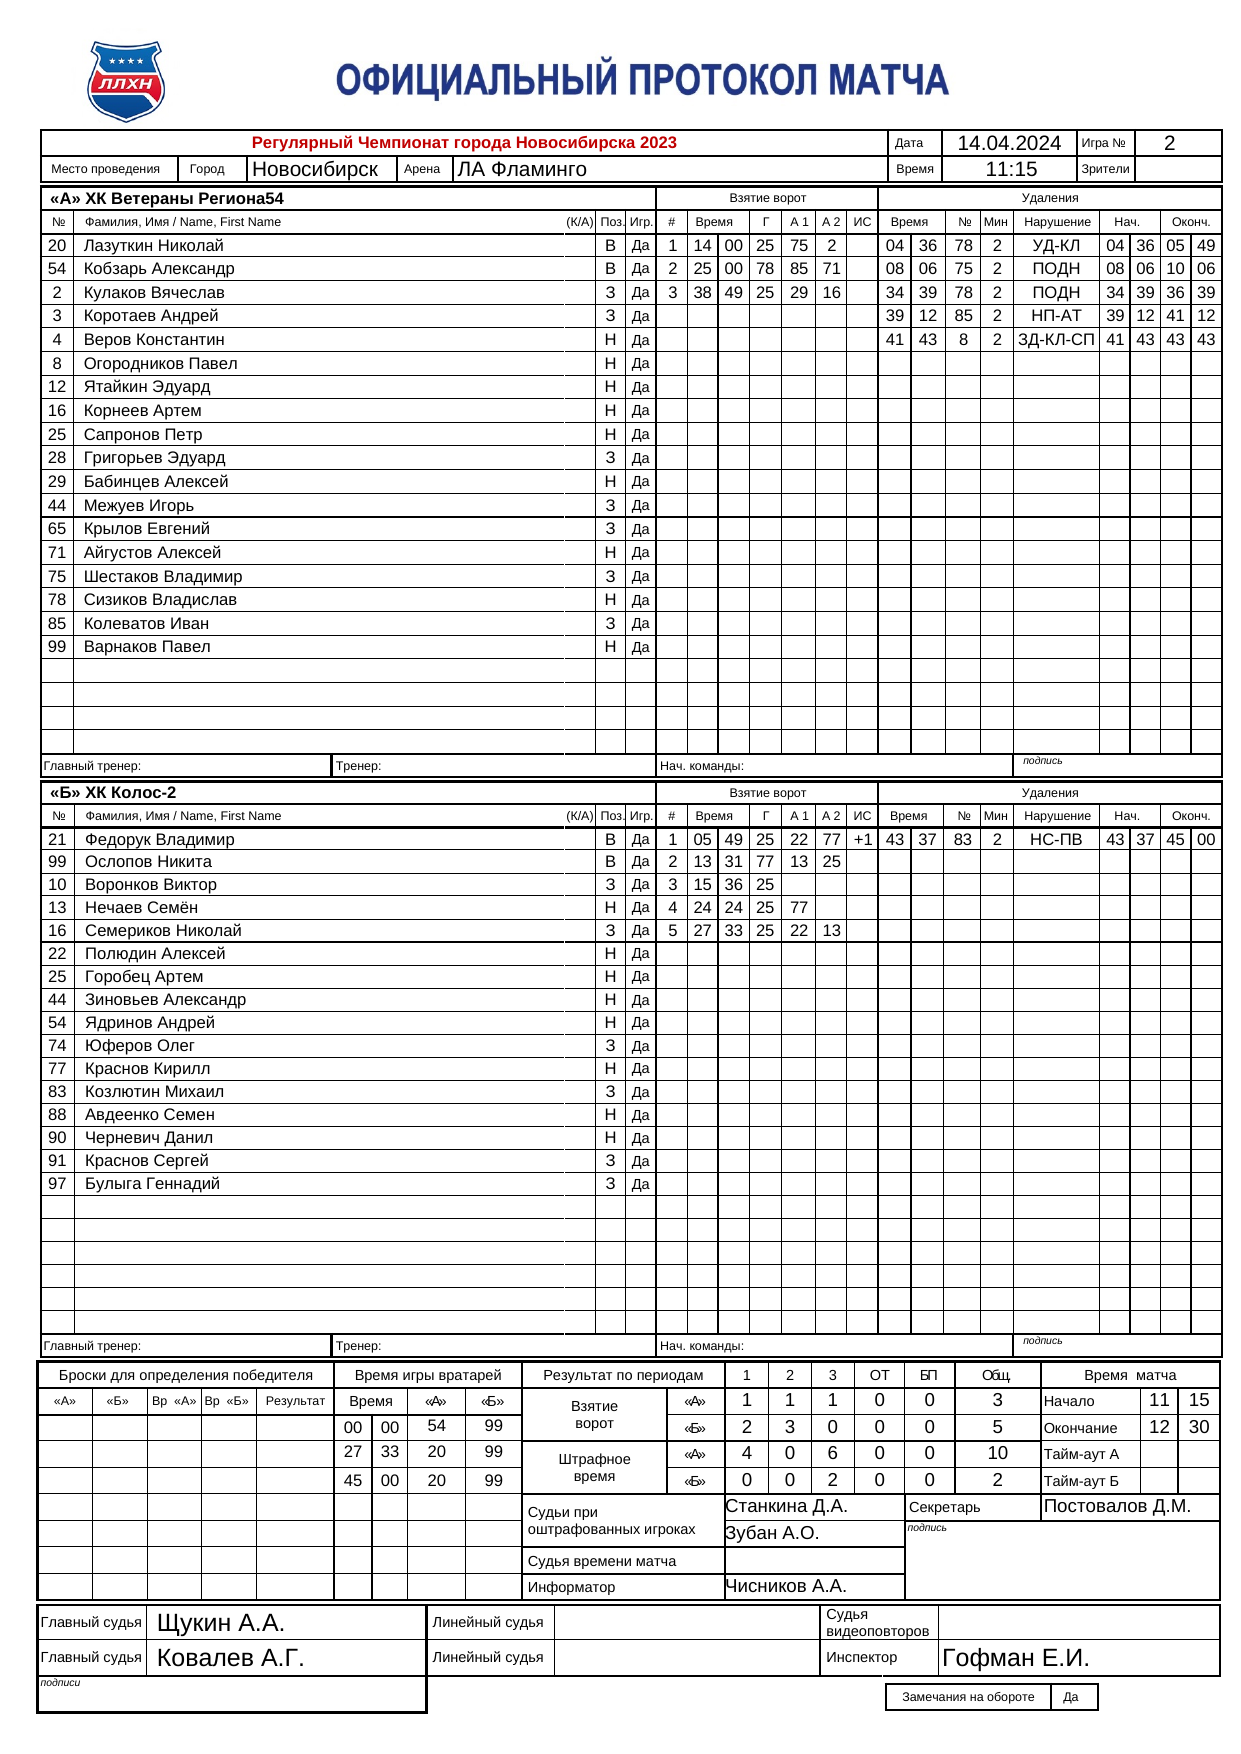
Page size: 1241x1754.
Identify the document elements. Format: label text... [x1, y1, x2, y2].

table_cell [719, 1012, 749, 1033]
table_cell [596, 1219, 625, 1241]
table_cell [1100, 707, 1129, 729]
table_cell [1100, 896, 1129, 918]
table_cell [879, 850, 910, 872]
table_cell Н [596, 376, 625, 398]
table_header Время игры вратарей [335, 1363, 521, 1387]
table_cell [39, 1521, 92, 1546]
table_cell [1014, 1242, 1099, 1264]
table_cell [1161, 612, 1190, 634]
table_cell А 2 [816, 211, 846, 233]
table_cell Ковалев А.Г. [147, 1640, 425, 1675]
table_header Взятие ворот [657, 188, 877, 209]
table_cell 05 [1161, 235, 1190, 256]
table_cell Н [596, 966, 625, 987]
table_cell [1192, 659, 1221, 682]
table_cell [626, 730, 655, 753]
table_cell [1014, 636, 1099, 658]
table_cell [428, 1677, 882, 1711]
table_cell ЗД-КЛ-СП [1014, 328, 1099, 351]
table_cell [719, 328, 749, 351]
table_cell [466, 1521, 521, 1546]
table_cell [42, 730, 73, 753]
table_cell 2 [816, 235, 846, 256]
table_cell [782, 1012, 815, 1033]
table_cell [847, 1288, 877, 1310]
table_cell [565, 850, 595, 872]
table_cell [688, 1219, 717, 1241]
table_cell [1161, 989, 1190, 1011]
table_cell [148, 1416, 201, 1440]
table_cell Да [626, 399, 655, 422]
table_cell [257, 1574, 333, 1599]
table_cell [565, 494, 595, 516]
table_cell 2 [812, 1468, 854, 1493]
table_cell [782, 399, 815, 422]
table_cell «А» [408, 1389, 465, 1413]
table_cell [596, 1196, 625, 1218]
table_cell Юферов Олег [75, 1035, 564, 1057]
table_cell 4 [657, 896, 687, 918]
table_cell [1161, 874, 1190, 895]
table_cell [816, 1173, 846, 1195]
table_cell Г [750, 805, 781, 826]
table_cell Станкина Д.А. [726, 1495, 904, 1520]
table_cell [75, 1219, 564, 1241]
table_cell 49 [1192, 235, 1221, 256]
table_cell Н [596, 896, 625, 918]
table_cell Н [596, 423, 625, 445]
table_cell [883, 1677, 1220, 1681]
table_cell [1100, 989, 1129, 1011]
table_cell 14 [688, 235, 717, 256]
table_cell [1192, 1035, 1221, 1057]
table_cell [626, 1288, 655, 1310]
table_cell [946, 683, 980, 706]
table_cell [596, 1288, 625, 1310]
table_cell 38 [688, 281, 717, 303]
table_cell [847, 1265, 877, 1287]
table_cell [257, 1547, 333, 1573]
table_cell [981, 920, 1013, 941]
table_header 2 [1136, 131, 1221, 155]
table_cell [879, 920, 910, 941]
table_cell 0 [905, 1468, 954, 1493]
table_cell [408, 1574, 465, 1599]
table_cell Время [688, 805, 749, 826]
table_cell [1161, 659, 1190, 682]
table_cell Линейный судья [428, 1640, 554, 1675]
table_cell [42, 1219, 74, 1241]
table_cell [847, 257, 877, 280]
table_cell [816, 399, 846, 422]
table_cell [750, 636, 781, 658]
table_cell 97 [42, 1173, 74, 1195]
table_cell [657, 1265, 687, 1287]
table_cell В [596, 235, 625, 256]
table_cell [257, 1416, 333, 1440]
table_cell [1161, 1035, 1190, 1057]
table_cell [912, 943, 943, 964]
table_cell [1131, 659, 1160, 682]
table_cell [688, 1127, 717, 1149]
table_cell Да [626, 281, 655, 303]
table_cell [1100, 1265, 1129, 1287]
table_cell [719, 1288, 749, 1310]
table_cell [750, 494, 781, 516]
table_cell Лазуткин Николай [74, 235, 564, 256]
table_cell [879, 943, 910, 964]
table_cell [1192, 1242, 1221, 1264]
table_cell 0 [726, 1468, 768, 1493]
table_cell Да [626, 1035, 655, 1057]
table_cell Поз. [596, 211, 625, 233]
table_cell [39, 1494, 92, 1520]
table_cell Вр «Б» [202, 1389, 256, 1413]
table_cell [847, 1219, 877, 1241]
table_cell [782, 1242, 815, 1264]
table_cell Да [626, 850, 655, 872]
table_cell [1161, 1058, 1190, 1079]
table_cell [782, 470, 815, 493]
table_cell [847, 1196, 877, 1218]
table_cell [148, 1574, 201, 1599]
table_cell [657, 636, 687, 658]
table_cell [1192, 1265, 1221, 1287]
table_cell [1161, 1150, 1190, 1172]
table_cell 6 [812, 1442, 854, 1467]
table_cell [912, 636, 945, 658]
table_cell [912, 1219, 943, 1241]
table_cell Шестаков Владимир [74, 565, 564, 587]
table_cell [944, 1173, 980, 1195]
table_cell [1014, 874, 1099, 895]
table_cell [719, 588, 749, 611]
table_cell [912, 707, 945, 729]
table_cell [981, 874, 1013, 895]
table_cell [981, 446, 1013, 469]
table_cell Да [626, 305, 655, 327]
table_header Время матча [1042, 1363, 1219, 1387]
table_cell [1131, 730, 1160, 753]
table_cell [1161, 730, 1190, 753]
table_cell Место проведения [42, 157, 177, 181]
table_cell [657, 1242, 687, 1264]
table_cell [981, 896, 1013, 918]
table_cell [847, 1104, 877, 1126]
table_cell [847, 1127, 877, 1149]
table_cell 28 [42, 446, 73, 469]
table_cell [719, 399, 749, 422]
table_cell Да [626, 257, 655, 280]
table_cell [879, 730, 910, 753]
table_cell [946, 612, 980, 634]
table_cell Начало [1042, 1389, 1140, 1413]
table_cell [816, 470, 846, 493]
table_cell Корнеев Артем [74, 399, 564, 422]
table_cell [688, 612, 717, 634]
table_cell [782, 352, 815, 374]
table_cell [1161, 423, 1190, 445]
table_cell [565, 829, 595, 849]
table_cell Главный судья [39, 1640, 146, 1675]
table_cell [1192, 1219, 1221, 1241]
table_cell [1161, 920, 1190, 941]
table_cell [719, 1311, 749, 1333]
table_cell [879, 1150, 910, 1172]
table_cell 65 [42, 518, 73, 540]
table_cell [1161, 399, 1190, 422]
table_cell [750, 1288, 781, 1310]
table_cell [1192, 352, 1221, 374]
table_cell [688, 966, 717, 987]
table_cell [879, 446, 910, 469]
table_cell [565, 1081, 595, 1103]
table_cell [657, 446, 687, 469]
table_cell [782, 1081, 815, 1103]
table_cell 0 [905, 1415, 954, 1440]
table_cell 13 [782, 850, 815, 872]
table_cell [816, 1288, 846, 1310]
table_cell [1131, 1219, 1160, 1241]
table_cell [1100, 920, 1129, 941]
table_cell [912, 730, 945, 753]
table_cell 2 [981, 305, 1013, 327]
table_cell [657, 470, 687, 493]
table_cell Краснов Сергей [75, 1150, 564, 1172]
table_cell [879, 707, 910, 729]
table_cell [719, 1173, 749, 1195]
table_cell 34 [879, 281, 910, 303]
table_cell [202, 1494, 256, 1520]
table_cell [1161, 896, 1190, 918]
table_cell [1161, 565, 1190, 587]
table_cell [912, 683, 945, 706]
table_cell [946, 352, 980, 374]
table_cell [1131, 1127, 1160, 1149]
table_cell [981, 1127, 1013, 1149]
table_cell 08 [879, 257, 910, 280]
table_cell «Б» [93, 1389, 147, 1413]
table_cell 25 [688, 257, 717, 280]
table_cell Город [179, 157, 246, 181]
table_cell [912, 1081, 943, 1103]
table_cell 25 [750, 920, 781, 941]
table_cell 0 [905, 1442, 954, 1467]
table_cell [1131, 1150, 1160, 1172]
table_cell [847, 541, 877, 564]
table_cell [847, 470, 877, 493]
table_cell [565, 659, 595, 682]
table_cell [596, 683, 625, 706]
table_cell [1192, 920, 1221, 941]
table_cell Да [626, 1173, 655, 1195]
table_cell [944, 1035, 980, 1057]
table_cell [565, 683, 595, 706]
table_cell [847, 1081, 877, 1103]
table_cell Да [626, 1058, 655, 1079]
table_cell 27 [335, 1441, 371, 1467]
table_cell 11:15 [943, 157, 1076, 181]
table_cell [1161, 541, 1190, 564]
table_cell [565, 707, 595, 729]
table_cell [1192, 1081, 1221, 1103]
table_cell 25 [750, 235, 781, 256]
table_cell [93, 1468, 147, 1493]
table_cell [202, 1574, 256, 1599]
table_cell Тайм-аут Б [1042, 1468, 1140, 1493]
table_cell [93, 1441, 147, 1467]
table_cell [847, 1035, 877, 1057]
table_cell 8 [42, 352, 73, 374]
table_cell [626, 1219, 655, 1241]
table_cell Кобзарь Александр [74, 257, 564, 280]
table_cell [981, 1150, 1013, 1172]
table_cell [257, 1441, 333, 1467]
table_cell [1100, 1150, 1129, 1172]
table_cell [565, 1012, 595, 1033]
table_cell [750, 1081, 781, 1103]
table_cell Информатор [523, 1575, 724, 1599]
table_cell [750, 1219, 781, 1241]
table_cell [657, 730, 687, 753]
table_cell [879, 1173, 910, 1195]
table_cell [565, 1242, 595, 1264]
table_cell [879, 518, 910, 540]
table_cell 2 [726, 1415, 768, 1440]
table_cell 05 [688, 829, 717, 849]
table_cell [657, 1311, 687, 1333]
table_cell [1014, 1012, 1099, 1033]
table_cell З [596, 920, 625, 941]
table_cell [1192, 541, 1221, 564]
table_cell [688, 1104, 717, 1126]
table_cell Да [626, 565, 655, 587]
table_cell [565, 399, 595, 422]
table_cell Н [596, 1012, 625, 1033]
table_cell [1161, 1081, 1190, 1103]
table_cell [750, 659, 781, 682]
table_cell [373, 1494, 407, 1520]
table_cell [565, 352, 595, 374]
table_cell 13 [42, 896, 74, 918]
table_cell [816, 1104, 846, 1126]
table_cell Да [626, 494, 655, 516]
table_cell Да [626, 328, 655, 351]
table_cell Да [626, 518, 655, 540]
table_cell [879, 636, 910, 658]
table_cell [981, 850, 1013, 872]
table_cell [1161, 636, 1190, 658]
table_cell 5 [956, 1415, 1040, 1440]
table_cell [1192, 1173, 1221, 1195]
table_cell [944, 1242, 980, 1264]
table_cell [719, 943, 749, 964]
table_cell [750, 1196, 781, 1218]
table_cell [408, 1521, 465, 1546]
table_cell [719, 989, 749, 1011]
table_cell [75, 1288, 564, 1310]
table_cell [466, 1494, 521, 1520]
table_cell [373, 1547, 407, 1573]
table_cell 33 [373, 1441, 407, 1467]
table_cell [981, 707, 1013, 729]
table_cell [719, 1058, 749, 1079]
table_cell [688, 989, 717, 1011]
table_cell [565, 1311, 595, 1333]
table_cell 77 [750, 850, 781, 872]
table_cell [1192, 1311, 1221, 1333]
table_cell [816, 966, 846, 987]
table_cell [782, 874, 815, 895]
table_cell [657, 612, 687, 634]
table_cell [879, 541, 910, 564]
table_cell Козлютин Михаил [75, 1081, 564, 1103]
table_cell [1192, 470, 1221, 493]
table_cell Судья времени матча [523, 1548, 724, 1573]
table_cell Линейный судья [428, 1606, 554, 1639]
table_cell [1100, 1173, 1129, 1195]
table_cell 44 [42, 494, 73, 516]
table_cell [816, 1058, 846, 1079]
table_cell [879, 1035, 910, 1057]
table_cell [750, 565, 781, 587]
table_cell [1192, 707, 1221, 729]
table_cell Да [626, 636, 655, 658]
table_cell [626, 1265, 655, 1287]
table_cell Время [879, 805, 943, 826]
table_cell [782, 659, 815, 682]
table_cell Бабинцев Алексей [74, 470, 564, 493]
table_cell Айгустов Алексей [74, 541, 564, 564]
table_cell [202, 1521, 256, 1546]
table_cell [816, 612, 846, 634]
table_cell Нач. команды: [657, 1335, 1012, 1356]
table_cell 06 [912, 257, 945, 280]
table_cell [782, 541, 815, 564]
table_cell [1192, 565, 1221, 587]
table_cell А 1 [782, 805, 815, 826]
table_cell 3 [956, 1389, 1040, 1413]
table_cell Н [596, 541, 625, 564]
table_cell Постовалов Д.М. [1042, 1495, 1219, 1520]
table_cell [1014, 1196, 1099, 1218]
table_cell [912, 1173, 943, 1195]
table_cell [879, 1265, 910, 1287]
table_cell 49 [719, 829, 749, 849]
table_cell [750, 989, 781, 1011]
table_cell Да [626, 874, 655, 895]
table_cell [782, 1196, 815, 1218]
table_cell [1100, 399, 1129, 422]
table_cell [816, 1012, 846, 1033]
table_cell 31 [719, 850, 749, 872]
table_cell [42, 707, 73, 729]
table_cell [1161, 376, 1190, 398]
table_cell [750, 1265, 781, 1287]
table_cell [879, 1081, 910, 1103]
table_header Да [1052, 1685, 1097, 1709]
table_cell [1100, 730, 1129, 753]
table_cell [565, 730, 595, 753]
table_cell [946, 636, 980, 658]
table_cell Главный тренер: [42, 1335, 330, 1356]
table_cell 33 [719, 920, 749, 941]
table_cell Огородников Павел [74, 352, 564, 374]
table_cell [879, 659, 910, 682]
table_cell Нач. команды: [657, 755, 1012, 776]
table_cell [719, 966, 749, 987]
table_cell [148, 1441, 201, 1467]
table_cell [782, 1265, 815, 1287]
table_cell [688, 328, 717, 351]
table_cell Н [596, 989, 625, 1011]
table_cell [657, 943, 687, 964]
table_cell Да [626, 1127, 655, 1149]
table_cell # [657, 211, 687, 233]
table_cell [596, 1311, 625, 1333]
table_cell [912, 1311, 943, 1333]
table_cell [1100, 1035, 1129, 1057]
table_cell Горобец Артем [75, 966, 564, 987]
table_cell [981, 966, 1013, 987]
table_cell [565, 257, 595, 280]
table_cell [946, 541, 980, 564]
table_cell 00 [373, 1468, 407, 1493]
table_cell [688, 1265, 717, 1287]
table_cell [657, 1288, 687, 1310]
table_cell [782, 423, 815, 445]
table_cell Да [626, 235, 655, 256]
table_cell [847, 730, 877, 753]
table_cell 43 [1192, 328, 1221, 351]
table_cell [1131, 1288, 1160, 1310]
table_cell [257, 1521, 333, 1546]
table_cell 34 [1100, 281, 1129, 303]
table_cell [1192, 989, 1221, 1011]
table_cell 3 [657, 281, 687, 303]
table_cell 2 [981, 235, 1013, 256]
table_header «Б» ХК Колос-2 [42, 783, 655, 803]
table_cell [944, 920, 980, 941]
table_cell [1014, 541, 1099, 564]
table_cell 15 [1179, 1389, 1219, 1413]
table_cell [688, 352, 717, 374]
table_cell [626, 683, 655, 706]
table_cell 77 [782, 896, 815, 918]
table_cell [42, 1288, 74, 1310]
table_cell [1100, 494, 1129, 516]
table_cell [782, 943, 815, 964]
table_cell [847, 1012, 877, 1033]
table_cell [42, 659, 73, 682]
table_cell [688, 1035, 717, 1057]
table_cell [626, 1311, 655, 1333]
table_cell [847, 352, 877, 374]
table_cell [335, 1494, 371, 1520]
table_cell [719, 1265, 749, 1287]
table_cell [750, 518, 781, 540]
table_cell [782, 376, 815, 398]
table_cell [1192, 683, 1221, 706]
table_cell [1014, 1219, 1099, 1241]
table_cell подпись [1014, 1335, 1221, 1356]
table_cell НС-ПВ [1014, 829, 1099, 849]
table_cell [847, 305, 877, 327]
table_cell [596, 730, 625, 753]
table_cell [74, 730, 564, 753]
table_cell [879, 683, 910, 706]
table_cell [1131, 352, 1160, 374]
table_cell [847, 1150, 877, 1172]
table_cell 10 [1161, 257, 1190, 280]
table_cell Григорьев Эдуард [74, 446, 564, 469]
table_cell [719, 1242, 749, 1264]
table_cell [782, 1058, 815, 1079]
table_cell 29 [782, 281, 815, 303]
table_cell [1014, 707, 1099, 729]
table_cell 54 [42, 1012, 74, 1033]
table_cell 08 [1100, 257, 1129, 280]
table_cell [719, 612, 749, 634]
table_cell [657, 565, 687, 587]
table_cell Да [626, 612, 655, 634]
table_cell Время [879, 211, 945, 233]
table_cell [816, 1150, 846, 1172]
table_cell [816, 352, 846, 374]
table_cell [750, 541, 781, 564]
table_cell Да [626, 470, 655, 493]
table_cell 10 [42, 874, 74, 895]
table_cell [750, 352, 781, 374]
table_cell [750, 423, 781, 445]
table_cell [1100, 874, 1129, 895]
table_cell Гофман Е.И. [939, 1640, 1219, 1675]
table_cell А 2 [816, 805, 846, 826]
table_header Броски для определения победителя [39, 1363, 333, 1387]
table_cell ИС [847, 211, 877, 233]
table_cell З [596, 281, 625, 303]
table_cell 0 [812, 1415, 854, 1440]
table_cell [944, 989, 980, 1011]
table_cell Время [335, 1389, 407, 1413]
table_cell [626, 1242, 655, 1264]
table_cell подпись [906, 1522, 1219, 1599]
table_cell 04 [1100, 235, 1129, 256]
table_cell 2 [42, 281, 73, 303]
table_header ОТ [855, 1363, 904, 1387]
table_cell [1161, 588, 1190, 611]
table_cell [816, 683, 846, 706]
table_cell [75, 1242, 564, 1264]
table_cell [946, 494, 980, 516]
table_cell [565, 989, 595, 1011]
table_cell [719, 1127, 749, 1149]
table_cell [257, 1494, 333, 1520]
table_cell [981, 588, 1013, 611]
table_cell [1014, 352, 1099, 374]
table_cell [981, 659, 1013, 682]
table_cell [657, 305, 687, 327]
table_cell [657, 518, 687, 540]
table_cell Нач. [1100, 805, 1160, 826]
table_cell [981, 1104, 1013, 1126]
table_cell [1014, 1104, 1099, 1126]
table_cell [750, 305, 781, 327]
table_cell 2 [657, 850, 687, 872]
table_cell 2 [981, 328, 1013, 351]
table_cell [719, 305, 749, 327]
table_cell [1179, 1468, 1219, 1493]
table_cell 15 [688, 874, 717, 895]
table_cell [1099, 1682, 1220, 1711]
table_cell [1161, 1219, 1190, 1241]
table_cell [1192, 1127, 1221, 1149]
table_cell 41 [1100, 328, 1129, 351]
table_cell [1131, 1173, 1160, 1195]
table_cell [719, 376, 749, 398]
table_cell [148, 1547, 201, 1573]
table_cell [981, 943, 1013, 964]
table_cell Зиновьев Александр [75, 989, 564, 1011]
table_cell [657, 1035, 687, 1057]
table_cell [750, 707, 781, 729]
table_cell [1131, 541, 1160, 564]
table_cell [912, 352, 945, 374]
table_cell [750, 612, 781, 634]
table_cell [657, 966, 687, 987]
table_cell [1100, 966, 1129, 987]
table_header Результат по периодам [523, 1363, 724, 1387]
table_cell № [42, 805, 74, 826]
table_cell 00 [719, 257, 749, 280]
table_cell [912, 989, 943, 1011]
table_cell [657, 541, 687, 564]
table_cell [912, 1127, 943, 1149]
table_cell [688, 565, 717, 587]
table_cell [981, 1242, 1013, 1264]
table_cell 54 [42, 257, 73, 280]
picture [5, 28, 1179, 129]
table_cell [816, 943, 846, 964]
table_cell [565, 446, 595, 469]
table_cell Да [626, 989, 655, 1011]
table_cell [657, 376, 687, 398]
table_cell [1131, 588, 1160, 611]
table_cell Судьи при оштрафованных игроках [523, 1495, 724, 1546]
table_cell [879, 352, 910, 374]
table_cell [1161, 1104, 1190, 1126]
table_cell Ослопов Никита [75, 850, 564, 872]
table_cell [1100, 1311, 1129, 1333]
table_cell 3 [657, 874, 687, 895]
table_cell [816, 636, 846, 658]
table_cell [408, 1547, 465, 1573]
table_cell [565, 588, 595, 611]
table_cell [1100, 1196, 1129, 1218]
table_cell ПОДН [1014, 281, 1099, 303]
table_cell [981, 565, 1013, 587]
table_cell 1 [657, 829, 687, 849]
table_cell 06 [1131, 257, 1160, 280]
table_cell [981, 612, 1013, 634]
table_cell [74, 659, 564, 682]
table_cell [565, 896, 595, 918]
table_cell 4 [42, 328, 73, 351]
table_cell [657, 1058, 687, 1079]
table_cell [1136, 157, 1221, 181]
table_cell Нарушение [1014, 211, 1099, 233]
table_cell [816, 896, 846, 918]
table_cell 2 [657, 257, 687, 280]
table_cell [1100, 683, 1129, 706]
table_cell [688, 541, 717, 564]
table_cell 22 [782, 920, 815, 941]
table_cell [981, 1219, 1013, 1241]
table_cell [912, 1104, 943, 1126]
table_cell [688, 423, 717, 445]
table_cell [981, 494, 1013, 516]
table_cell 39 [1100, 305, 1129, 327]
table_cell [1014, 470, 1099, 493]
table_cell 25 [42, 423, 73, 445]
table_cell [912, 612, 945, 634]
table_cell [879, 423, 910, 445]
table_cell 27 [688, 920, 717, 941]
table_cell [912, 1058, 943, 1079]
table_cell Нечаев Семён [75, 896, 564, 918]
table_cell 13 [816, 920, 846, 941]
table_cell [626, 1196, 655, 1218]
table_cell 85 [782, 257, 815, 280]
table_cell 2 [981, 281, 1013, 303]
table_cell Н [596, 352, 625, 374]
table_cell [944, 1104, 980, 1126]
table_cell [750, 730, 781, 753]
table_cell [688, 1311, 717, 1333]
table_cell [981, 399, 1013, 422]
table_cell [879, 1104, 910, 1126]
table_cell 43 [1161, 328, 1190, 351]
table_cell 78 [42, 588, 73, 611]
table_cell [750, 1242, 781, 1264]
table_cell 24 [719, 896, 749, 918]
table_cell [719, 730, 749, 753]
table_cell [981, 423, 1013, 445]
table_cell [39, 1468, 92, 1493]
table_cell [782, 1219, 815, 1241]
table_cell Черневич Данил [75, 1127, 564, 1149]
table_cell [565, 920, 595, 941]
table_cell 36 [912, 235, 945, 256]
table_cell [1131, 1196, 1160, 1218]
table_cell подпись [1014, 755, 1221, 776]
table_cell [657, 494, 687, 516]
table_cell ИС [847, 805, 877, 826]
table_cell Крылов Евгений [74, 518, 564, 540]
table_cell [912, 966, 943, 987]
table_cell [1014, 943, 1099, 964]
table_cell [782, 1104, 815, 1126]
table_cell Булыга Геннадий [75, 1173, 564, 1195]
table_cell [1131, 850, 1160, 872]
table_cell [912, 470, 945, 493]
table_cell [657, 1196, 687, 1218]
table_cell [750, 683, 781, 706]
table_header Игра № [1078, 131, 1134, 155]
table_cell З [596, 1035, 625, 1057]
table_cell [719, 518, 749, 540]
table_cell [1100, 612, 1129, 634]
table_cell [148, 1468, 201, 1493]
table_cell Варнаков Павел [74, 636, 564, 658]
table_cell [719, 423, 749, 445]
table_cell [1014, 1058, 1099, 1079]
table_cell «Б» [668, 1468, 724, 1493]
table_cell [1014, 1173, 1099, 1195]
table_cell 25 [42, 966, 74, 987]
table_cell 3 [769, 1415, 811, 1440]
table_cell Главный судья [39, 1606, 146, 1639]
table_cell [1131, 565, 1160, 587]
table_cell [657, 352, 687, 374]
table_cell [946, 399, 980, 422]
table_cell Результат [257, 1389, 333, 1413]
table_cell [93, 1574, 147, 1599]
table_cell [1161, 1288, 1190, 1310]
table_cell [75, 1196, 564, 1218]
table_cell [39, 1416, 92, 1440]
table_cell [1100, 565, 1129, 587]
table_cell [847, 376, 877, 398]
table_cell [981, 730, 1013, 753]
table_cell Да [626, 588, 655, 611]
table_cell [879, 874, 910, 895]
table_cell [373, 1574, 407, 1599]
table_cell [816, 423, 846, 445]
table_cell Коротаев Андрей [74, 305, 564, 327]
table_cell [847, 1311, 877, 1333]
table_cell Да [626, 1012, 655, 1033]
table_cell (К/А) [565, 211, 595, 233]
table_cell 43 [1131, 328, 1160, 351]
table_cell [1161, 1196, 1190, 1218]
table_cell [944, 850, 980, 872]
table_cell [1192, 446, 1221, 469]
table_cell 1 [769, 1389, 811, 1413]
table_cell [688, 1150, 717, 1172]
table_cell [981, 1311, 1013, 1333]
table_cell [688, 707, 717, 729]
table_cell Да [626, 920, 655, 941]
table_cell [944, 1058, 980, 1079]
table_cell [1161, 1173, 1190, 1195]
table_cell [1100, 1058, 1129, 1079]
table_cell [981, 683, 1013, 706]
table_cell [847, 281, 877, 303]
table_cell З [596, 565, 625, 587]
table_cell [466, 1547, 521, 1573]
table_cell +1 [847, 829, 877, 849]
table_cell [565, 565, 595, 587]
table_cell [816, 989, 846, 1011]
table_cell Чисников А.А. [726, 1575, 904, 1599]
table_cell [1014, 659, 1099, 682]
table_cell [816, 1127, 846, 1149]
table_cell [782, 328, 815, 351]
table_cell [981, 1058, 1013, 1079]
table_cell 12 [912, 305, 945, 327]
table_header Регулярный Чемпионат города Новосибирска 2023 [42, 131, 887, 155]
table_cell [565, 281, 595, 303]
table_cell В [596, 257, 625, 280]
table_cell № [42, 211, 73, 233]
table_cell [565, 328, 595, 351]
table_cell [912, 1288, 943, 1310]
table_cell 20 [408, 1441, 465, 1467]
table_cell 0 [855, 1442, 904, 1467]
table_cell [879, 1288, 910, 1310]
table_cell [1161, 1127, 1190, 1149]
table_cell 00 [1192, 829, 1221, 849]
table_cell 22 [782, 829, 815, 849]
table_cell [816, 494, 846, 516]
table_cell [879, 399, 910, 422]
table_cell Нач. [1100, 211, 1160, 233]
table_cell В [596, 829, 625, 849]
table_cell [1131, 1265, 1160, 1287]
table_cell [750, 1127, 781, 1149]
table_cell [202, 1441, 256, 1467]
table_cell 90 [42, 1127, 74, 1149]
table_cell [74, 707, 564, 729]
table_cell [202, 1468, 256, 1493]
table_cell [688, 470, 717, 493]
table_cell [688, 399, 717, 422]
table_cell [657, 328, 687, 351]
table_cell [93, 1547, 147, 1573]
table_cell [1100, 1127, 1129, 1149]
table_cell [750, 1104, 781, 1126]
table_cell 16 [42, 920, 74, 941]
table_cell [879, 1012, 910, 1033]
table_cell [148, 1494, 201, 1520]
table_cell [1100, 943, 1129, 964]
table_cell [946, 376, 980, 398]
table_cell [944, 874, 980, 895]
table_cell [879, 470, 910, 493]
table_cell [565, 1219, 595, 1241]
table_cell [74, 683, 564, 706]
table_cell [1014, 1265, 1099, 1287]
table_cell 1 [812, 1389, 854, 1413]
table_cell 25 [750, 896, 781, 918]
table_cell Сапронов Петр [74, 423, 564, 445]
table_cell [1192, 1104, 1221, 1126]
table_cell Н [596, 328, 625, 351]
table_cell [946, 707, 980, 729]
table_cell [912, 659, 945, 682]
table_cell [1131, 446, 1160, 469]
table_cell [816, 305, 846, 327]
table_cell 78 [946, 235, 980, 256]
table_cell [816, 1081, 846, 1103]
table_cell «Б» [668, 1415, 724, 1440]
table_cell [1192, 1012, 1221, 1033]
table_cell [912, 446, 945, 469]
table_cell [657, 1012, 687, 1033]
table_cell 0 [855, 1389, 904, 1413]
table_cell Да [626, 1150, 655, 1172]
table_cell [847, 1173, 877, 1195]
table_cell Ядринов Андрей [75, 1012, 564, 1033]
table_cell 20 [408, 1468, 465, 1493]
table_cell [1100, 850, 1129, 872]
table_cell А 1 [782, 211, 815, 233]
table_cell 04 [879, 235, 910, 256]
table_cell [1192, 874, 1221, 895]
table_cell [816, 874, 846, 895]
table_cell [1161, 850, 1190, 872]
table_cell В [596, 850, 625, 872]
table_cell 54 [408, 1416, 465, 1440]
table_cell [1161, 518, 1190, 540]
table_cell 0 [855, 1415, 904, 1440]
table_cell [1100, 1288, 1129, 1310]
table_cell 10 [956, 1442, 1040, 1467]
table_cell 12 [1192, 305, 1221, 327]
table_cell [816, 518, 846, 540]
table_cell [847, 943, 877, 964]
table_cell [565, 541, 595, 564]
table_cell 43 [912, 328, 945, 351]
table_cell [688, 446, 717, 469]
table_cell 77 [42, 1058, 74, 1079]
table_cell [1014, 730, 1099, 753]
table_cell [1100, 1104, 1129, 1126]
table_cell [782, 612, 815, 634]
table_cell [1161, 494, 1190, 516]
table_cell [1192, 943, 1221, 964]
table_cell Воронков Виктор [75, 874, 564, 895]
table_cell [688, 683, 717, 706]
table_header «А» ХК Ветераны Региона54 [42, 188, 655, 209]
table_cell Н [596, 1058, 625, 1079]
table_cell [565, 1104, 595, 1126]
table_header 3 [812, 1363, 854, 1387]
table_cell [555, 1640, 819, 1675]
table_cell [75, 1311, 564, 1333]
table_cell [657, 1150, 687, 1172]
table_cell ЛА Фламинго [454, 157, 887, 181]
table_cell [1131, 1242, 1160, 1264]
table_cell [1161, 966, 1190, 987]
table_cell [750, 328, 781, 351]
table_cell [981, 376, 1013, 398]
table_cell 1 [726, 1389, 768, 1413]
table_header БП [905, 1363, 954, 1387]
table_cell [816, 730, 846, 753]
table_cell [335, 1547, 371, 1573]
table_cell [1131, 707, 1160, 729]
table_cell Н [596, 1104, 625, 1126]
table_cell [1131, 896, 1160, 918]
table_cell Тайм-аут А [1042, 1441, 1140, 1467]
table_cell Межуев Игорь [74, 494, 564, 516]
table_cell [657, 1127, 687, 1149]
table_cell [719, 565, 749, 587]
table_cell [912, 1150, 943, 1172]
table_cell 71 [42, 541, 73, 564]
table_cell [816, 1196, 846, 1218]
table_cell [657, 659, 687, 682]
table_cell [202, 1547, 256, 1573]
table_cell [657, 1173, 687, 1195]
table_cell [408, 1494, 465, 1520]
table_cell Фамилия, Имя / Name, First Name [74, 211, 565, 233]
table_cell [719, 1081, 749, 1103]
table_header 2 [769, 1363, 811, 1387]
table_cell Да [626, 896, 655, 918]
table_cell 78 [946, 281, 980, 303]
table_cell [75, 1265, 564, 1287]
table_cell [93, 1416, 147, 1440]
table_cell [1100, 636, 1129, 658]
table_cell [1100, 1012, 1129, 1033]
table_cell [782, 305, 815, 327]
table_cell [42, 1196, 74, 1218]
table_cell [688, 1196, 717, 1218]
table_cell [565, 423, 595, 445]
table_cell Главный тренер: [42, 755, 330, 776]
table_cell [847, 588, 877, 611]
table_cell [1014, 399, 1099, 422]
table_cell Время [688, 211, 749, 233]
table_cell [1100, 1081, 1129, 1103]
table_cell [1131, 943, 1160, 964]
table_cell [1100, 659, 1129, 682]
table_cell 75 [782, 235, 815, 256]
table_cell Да [626, 423, 655, 445]
table_cell [944, 1127, 980, 1149]
table_cell № [944, 805, 980, 826]
table_cell Да [626, 943, 655, 964]
table_cell [1179, 1441, 1219, 1467]
table_cell [1192, 966, 1221, 987]
table_cell [1100, 423, 1129, 445]
table_cell [1100, 376, 1129, 398]
table_cell 41 [1161, 305, 1190, 327]
table_cell [1192, 376, 1221, 398]
table_cell [816, 446, 846, 469]
table_cell [912, 896, 943, 918]
table_header 14.04.2024 [943, 131, 1076, 155]
table_cell «Б » [466, 1389, 521, 1413]
table_cell 43 [879, 829, 910, 849]
table_cell З [596, 1173, 625, 1195]
table_cell [555, 1606, 819, 1639]
table_cell 00 [719, 235, 749, 256]
table_cell [1161, 707, 1190, 729]
table_cell [1192, 399, 1221, 422]
table_cell [944, 1219, 980, 1241]
table_cell Да [626, 1104, 655, 1126]
table_cell [39, 1441, 92, 1467]
table_cell [1161, 1265, 1190, 1287]
table_cell 12 [1141, 1415, 1177, 1440]
table_cell Н [596, 943, 625, 964]
table_cell [981, 1265, 1013, 1287]
table_cell НП-АТ [1014, 305, 1099, 327]
table_cell [946, 423, 980, 445]
table_cell [981, 541, 1013, 564]
table_cell [912, 423, 945, 445]
table_cell Н [596, 588, 625, 611]
table_cell [879, 1242, 910, 1264]
table_cell [1014, 1127, 1099, 1149]
table_cell [782, 1173, 815, 1195]
table_cell [750, 376, 781, 398]
table_cell [981, 1081, 1013, 1103]
table_cell [847, 707, 877, 729]
table_cell [596, 1242, 625, 1264]
table_cell [565, 636, 595, 658]
table_cell 13 [688, 850, 717, 872]
table_cell [1014, 1081, 1099, 1103]
table_cell Новосибирск [248, 157, 396, 181]
table_cell [565, 1035, 595, 1057]
table_cell [1014, 1288, 1099, 1310]
table_cell [1100, 1242, 1129, 1264]
table_cell [981, 989, 1013, 1011]
table_cell [565, 376, 595, 398]
table_cell Инспектор [821, 1640, 938, 1675]
table_cell [816, 1242, 846, 1264]
table_cell 39 [912, 281, 945, 303]
table_cell [688, 1012, 717, 1033]
table_cell 24 [688, 896, 717, 918]
table_cell [657, 707, 687, 729]
table_cell [912, 1242, 943, 1264]
table_cell Да [626, 376, 655, 398]
table_cell [912, 850, 943, 872]
table_cell Да [626, 966, 655, 987]
table_cell ПОДН [1014, 257, 1099, 280]
table_cell [565, 1288, 595, 1310]
table_cell [688, 518, 717, 540]
table_cell 43 [1100, 829, 1129, 849]
table_cell [912, 541, 945, 564]
table_cell [981, 1288, 1013, 1310]
table_cell Арена [398, 157, 452, 181]
table_cell Игр. [626, 805, 655, 826]
table_cell [1014, 494, 1099, 516]
table_cell [1131, 920, 1160, 941]
table_cell 83 [42, 1081, 74, 1103]
table_cell 78 [750, 257, 781, 280]
table_cell [1014, 1150, 1099, 1172]
table_cell [847, 235, 877, 256]
table_cell [782, 636, 815, 658]
table_cell 45 [1161, 829, 1190, 849]
table_cell [782, 707, 815, 729]
table_cell [1131, 874, 1160, 895]
table_cell [565, 1127, 595, 1149]
table_cell [1014, 1035, 1099, 1057]
table_cell [981, 1035, 1013, 1057]
table_cell 49 [719, 281, 749, 303]
table_cell [1014, 850, 1099, 872]
table_cell [373, 1521, 407, 1546]
table_cell 77 [816, 829, 846, 849]
table_cell Время [889, 157, 941, 181]
table_cell Оконч. [1161, 211, 1221, 233]
table_cell [816, 1219, 846, 1241]
table_cell № [946, 211, 980, 233]
table_cell [782, 494, 815, 516]
table_cell 85 [42, 612, 73, 634]
table_cell [39, 1574, 92, 1599]
table_cell [719, 446, 749, 469]
table_cell 45 [335, 1468, 371, 1493]
table_cell [1131, 376, 1160, 398]
table_cell [750, 1012, 781, 1033]
table_cell [981, 636, 1013, 658]
table_cell [782, 446, 815, 469]
table_cell Да [626, 541, 655, 564]
table_cell [1161, 470, 1190, 493]
table_cell З [596, 305, 625, 327]
table_cell [42, 1311, 74, 1333]
table_header Общ. [956, 1363, 1040, 1387]
table_cell [657, 423, 687, 445]
table_cell [1192, 423, 1221, 445]
table_cell [879, 612, 910, 634]
table_cell З [596, 874, 625, 895]
table_cell [944, 966, 980, 987]
table_cell [1192, 850, 1221, 872]
table_cell [1131, 636, 1160, 658]
table_cell [946, 446, 980, 469]
table_cell Кулаков Вячеслав [74, 281, 564, 303]
table_cell [1192, 1150, 1221, 1172]
table_cell [565, 874, 595, 895]
table_cell [565, 966, 595, 987]
table_cell З [596, 1081, 625, 1103]
table_cell [816, 588, 846, 611]
table_cell [335, 1521, 371, 1546]
table_cell [1014, 518, 1099, 540]
table_cell [1192, 588, 1221, 611]
table_cell 25 [816, 850, 846, 872]
table_cell [688, 1242, 717, 1264]
table_cell [565, 1058, 595, 1079]
table_cell Зубан А.О. [726, 1521, 904, 1546]
table_cell [782, 565, 815, 587]
table_cell «А» [668, 1442, 724, 1467]
table_cell [816, 1311, 846, 1333]
table_cell [1100, 1219, 1129, 1241]
table_cell [1131, 399, 1160, 422]
table_cell [981, 518, 1013, 540]
table_cell [847, 850, 877, 872]
table_cell 29 [42, 470, 73, 493]
table_cell [93, 1521, 147, 1546]
table_cell [847, 659, 877, 682]
table_cell [946, 565, 980, 587]
table_cell [688, 376, 717, 398]
table_cell 12 [42, 376, 73, 398]
table_cell Н [596, 636, 625, 658]
table_cell Поз. [596, 805, 625, 826]
table_cell [1014, 920, 1099, 941]
table_cell [688, 494, 717, 516]
table_cell [912, 1035, 943, 1057]
table_cell Да [626, 1081, 655, 1103]
table_cell [719, 636, 749, 658]
table_header Замечания на обороте [887, 1685, 1050, 1709]
table_cell Да [626, 829, 655, 849]
table_cell [879, 1058, 910, 1079]
table_cell 99 [42, 850, 74, 872]
table_cell [912, 588, 945, 611]
table_cell 16 [816, 281, 846, 303]
table_cell 25 [750, 829, 781, 849]
table_cell Игр. [626, 211, 655, 233]
table_cell 21 [42, 829, 74, 849]
table_cell (К/А) [565, 805, 595, 826]
table_cell [782, 966, 815, 987]
table_cell Н [596, 399, 625, 422]
table_cell [782, 1127, 815, 1149]
table_cell [335, 1574, 371, 1599]
table_cell [782, 1150, 815, 1172]
table_cell [782, 1288, 815, 1310]
table_cell [879, 1196, 910, 1218]
table_cell [42, 1242, 74, 1264]
table_cell [912, 494, 945, 516]
table_cell подписи [39, 1677, 425, 1711]
table_cell 75 [946, 257, 980, 280]
table_cell [1100, 352, 1129, 374]
table_cell [1131, 683, 1160, 706]
table_cell [944, 943, 980, 964]
table_cell 37 [1131, 829, 1160, 849]
table_cell [1014, 446, 1099, 469]
table_cell [719, 659, 749, 682]
table_cell [1131, 1081, 1160, 1103]
table_cell З [596, 518, 625, 540]
table_cell [1131, 494, 1160, 516]
table_cell 39 [1131, 281, 1160, 303]
table_cell [688, 305, 717, 327]
table_cell [1192, 518, 1221, 540]
table_cell Н [596, 1127, 625, 1149]
table_cell Ятайкин Эдуард [74, 376, 564, 398]
table_cell 37 [912, 829, 943, 849]
table_cell Вр «А» [148, 1389, 201, 1413]
table_cell Федорук Владимир [75, 829, 564, 849]
table_cell Колеватов Иван [74, 612, 564, 634]
table_cell [782, 518, 815, 540]
table_cell [750, 588, 781, 611]
table_cell Судья видеоповторов [821, 1606, 938, 1639]
table_cell 12 [1131, 305, 1160, 327]
table_cell [1100, 518, 1129, 540]
table_cell [1161, 1012, 1190, 1033]
table_cell Зрители [1078, 157, 1134, 181]
table_cell 0 [769, 1442, 811, 1467]
table_cell [1131, 966, 1160, 987]
table_cell 91 [42, 1150, 74, 1172]
table_cell [1192, 636, 1221, 658]
table_cell [879, 1219, 910, 1241]
table_cell 74 [42, 1035, 74, 1057]
table_cell [719, 494, 749, 516]
table_cell [816, 541, 846, 564]
table_cell [1014, 896, 1099, 918]
table_cell 39 [1192, 281, 1221, 303]
table_cell [847, 399, 877, 422]
table_cell [879, 588, 910, 611]
table_cell Да [626, 446, 655, 469]
table_cell 71 [816, 257, 846, 280]
table_cell [944, 1150, 980, 1172]
table_cell «А» [39, 1389, 92, 1413]
table_cell [1161, 352, 1190, 374]
table_cell [816, 565, 846, 587]
table_header 1 [726, 1363, 768, 1387]
table_header Удаления [879, 188, 1221, 209]
table_cell З [596, 494, 625, 516]
table_cell [816, 707, 846, 729]
table_cell [719, 1196, 749, 1218]
table_cell [1192, 1058, 1221, 1079]
table_cell 39 [879, 305, 910, 327]
table_cell [816, 659, 846, 682]
table_cell Тренер: [333, 1335, 655, 1356]
table_cell [1131, 1012, 1160, 1033]
table_cell 99 [42, 636, 73, 658]
table_cell [719, 1150, 749, 1172]
table_cell [257, 1468, 333, 1493]
table_cell [596, 707, 625, 729]
table_cell [750, 1311, 781, 1333]
table_cell [565, 518, 595, 540]
table_cell [946, 518, 980, 540]
table_cell 30 [1179, 1415, 1219, 1440]
table_cell [750, 966, 781, 987]
table_cell [1014, 612, 1099, 634]
table_cell 00 [373, 1416, 407, 1440]
table_cell [657, 399, 687, 422]
table_cell [782, 730, 815, 753]
table_cell [1192, 896, 1221, 918]
table_cell З [596, 1150, 625, 1172]
table_cell Авдеенко Семен [75, 1104, 564, 1126]
table_cell [912, 565, 945, 587]
table_cell 41 [879, 328, 910, 351]
table_header Удаления [879, 783, 1221, 803]
table_cell [42, 683, 73, 706]
table_cell [981, 352, 1013, 374]
table_cell [1100, 470, 1129, 493]
table_cell [847, 1242, 877, 1264]
table_cell [912, 1265, 943, 1287]
table_cell [1014, 565, 1099, 587]
table_cell 11 [1141, 1389, 1177, 1413]
table_cell [816, 1265, 846, 1287]
table_cell 36 [1131, 235, 1160, 256]
table_cell [93, 1494, 147, 1520]
table_cell [688, 1081, 717, 1103]
table_cell [912, 518, 945, 540]
table_cell [847, 612, 877, 634]
table_cell [1131, 1311, 1160, 1333]
table_cell [565, 1150, 595, 1172]
table_cell [750, 399, 781, 422]
table_cell 5 [657, 920, 687, 941]
table_cell [1014, 989, 1099, 1011]
table_cell «А» [668, 1389, 724, 1413]
table_cell 85 [946, 305, 980, 327]
table_cell [944, 1288, 980, 1310]
table_cell [1192, 494, 1221, 516]
table_cell [944, 1081, 980, 1103]
table_cell [879, 565, 910, 587]
table_cell [565, 1173, 595, 1195]
table_cell Секретарь [906, 1495, 1040, 1520]
table_cell [719, 707, 749, 729]
table_cell [981, 1012, 1013, 1033]
table_cell 99 [466, 1468, 521, 1493]
table_cell 8 [946, 328, 980, 351]
table_cell [1131, 470, 1160, 493]
table_cell Окончание [1042, 1415, 1140, 1440]
table_cell 20 [42, 235, 73, 256]
table_cell # [657, 805, 687, 826]
table_cell [1192, 730, 1221, 753]
table_cell Тренер: [333, 755, 655, 776]
table_cell Щукин А.А. [147, 1606, 425, 1639]
table_cell [782, 588, 815, 611]
table_cell 99 [466, 1441, 521, 1467]
table_cell [879, 989, 910, 1011]
table_cell 3 [42, 305, 73, 327]
table_cell [847, 896, 877, 918]
table_cell [879, 966, 910, 987]
table_cell [1131, 518, 1160, 540]
table_cell [944, 1311, 980, 1333]
table_cell [912, 920, 943, 941]
table_cell [1192, 612, 1221, 634]
table_cell Веров Константин [74, 328, 564, 351]
table_cell [879, 494, 910, 516]
table_cell 2 [956, 1468, 1040, 1493]
table_cell [1131, 1035, 1160, 1057]
table_cell [688, 588, 717, 611]
table_cell [688, 659, 717, 682]
table_cell [565, 1265, 595, 1287]
table_cell [816, 328, 846, 351]
table_cell [1014, 588, 1099, 611]
table_cell [1014, 376, 1099, 398]
table_cell Взятие ворот [523, 1389, 666, 1440]
table_cell [1100, 446, 1129, 469]
table_cell [688, 1058, 717, 1079]
table_cell [719, 1035, 749, 1057]
table_cell [847, 446, 877, 469]
table_cell Полюдин Алексей [75, 943, 564, 964]
table_cell [946, 588, 980, 611]
table_cell [944, 1196, 980, 1218]
table_cell Краснов Кирилл [75, 1058, 564, 1079]
table_cell [1131, 423, 1160, 445]
table_cell [1014, 683, 1099, 706]
table_cell [39, 1547, 92, 1573]
table_cell Мин [981, 805, 1013, 826]
table_cell [981, 470, 1013, 493]
table_cell [688, 636, 717, 658]
table_cell З [596, 612, 625, 634]
table_cell [847, 518, 877, 540]
table_cell 1 [657, 235, 687, 256]
table_cell [1131, 612, 1160, 634]
table_cell [657, 989, 687, 1011]
table_cell [565, 943, 595, 964]
table_cell [944, 1012, 980, 1033]
table_cell 25 [750, 874, 781, 895]
table_cell 0 [855, 1468, 904, 1493]
table_cell [1161, 1311, 1190, 1333]
table_cell [148, 1521, 201, 1546]
table_cell [1131, 1058, 1160, 1079]
table_cell [596, 659, 625, 682]
table_cell [946, 659, 980, 682]
table_cell [1192, 1288, 1221, 1310]
table_cell [1014, 423, 1099, 445]
table_cell [847, 683, 877, 706]
table_cell 16 [42, 399, 73, 422]
table_cell [782, 1035, 815, 1057]
table_cell [912, 399, 945, 422]
table_cell [847, 636, 877, 658]
table_cell [879, 1311, 910, 1333]
table_cell Фамилия, Имя / Name, First Name [75, 805, 565, 826]
table_cell [688, 1173, 717, 1195]
table_cell [657, 1104, 687, 1126]
table_cell [719, 1219, 749, 1241]
table_cell [944, 1265, 980, 1287]
table_cell Нарушение [1014, 805, 1099, 826]
table_cell Штрафное время [523, 1442, 666, 1493]
table_cell [466, 1574, 521, 1599]
table_cell [719, 683, 749, 706]
table_cell [565, 470, 595, 493]
table_cell 36 [1161, 281, 1190, 303]
table_cell 06 [1192, 257, 1221, 280]
table_cell [1100, 541, 1129, 564]
table_cell [750, 446, 781, 469]
table_cell [688, 1288, 717, 1310]
table_cell Н [596, 470, 625, 493]
table_cell [750, 1173, 781, 1195]
table_cell [1161, 1242, 1190, 1264]
table_cell [719, 541, 749, 564]
table_cell [1192, 1196, 1221, 1218]
table_cell [202, 1416, 256, 1440]
table_cell [939, 1606, 1219, 1639]
table_cell [750, 1058, 781, 1079]
table_cell [912, 1012, 943, 1033]
table_cell [782, 1311, 815, 1333]
table_cell [981, 1173, 1013, 1195]
table_cell [750, 943, 781, 964]
table_cell [879, 896, 910, 918]
table_cell [1141, 1441, 1177, 1467]
table_cell [912, 376, 945, 398]
table_cell [912, 874, 943, 895]
table_cell Г [750, 211, 781, 233]
table_cell [565, 305, 595, 327]
table_cell Оконч. [1161, 805, 1221, 826]
table_cell 2 [981, 257, 1013, 280]
table_cell [657, 1081, 687, 1103]
table_cell [726, 1548, 904, 1573]
table_cell [719, 1104, 749, 1126]
table_cell [1131, 989, 1160, 1011]
table_cell [847, 1058, 877, 1079]
table_cell [1014, 1311, 1099, 1333]
table_cell [946, 470, 980, 493]
table_cell [565, 235, 595, 256]
table_cell 36 [719, 874, 749, 895]
table_cell 4 [726, 1442, 768, 1467]
table_cell [782, 989, 815, 1011]
table_cell [719, 352, 749, 374]
table_cell 22 [42, 943, 74, 964]
table_cell [565, 612, 595, 634]
table_cell [688, 730, 717, 753]
table_cell [847, 966, 877, 987]
table_cell [626, 659, 655, 682]
table_cell 25 [750, 281, 781, 303]
table_cell 88 [42, 1104, 74, 1126]
table_cell [1141, 1468, 1177, 1493]
table_cell 44 [42, 989, 74, 1011]
table_cell [847, 920, 877, 941]
table_cell УД-КЛ [1014, 235, 1099, 256]
table_cell [847, 565, 877, 587]
table_cell [657, 683, 687, 706]
table_cell [847, 989, 877, 1011]
table_cell 2 [981, 829, 1013, 849]
table_cell [1014, 966, 1099, 987]
table_cell [944, 896, 980, 918]
table_cell [750, 1035, 781, 1057]
table_cell [946, 730, 980, 753]
table_cell [847, 874, 877, 895]
table_cell 75 [42, 565, 73, 587]
table_header Взятие ворот [657, 783, 877, 803]
table_cell [1131, 1104, 1160, 1126]
table_cell [816, 376, 846, 398]
table_cell [1161, 683, 1190, 706]
table_cell [657, 588, 687, 611]
table_cell Мин [981, 211, 1013, 233]
table_cell 83 [944, 829, 980, 849]
table_cell [719, 470, 749, 493]
table_cell [688, 943, 717, 964]
table_cell [626, 707, 655, 729]
table_cell [912, 1196, 943, 1218]
table_cell З [596, 446, 625, 469]
table_header Дата [889, 131, 941, 155]
table_cell [1161, 943, 1190, 964]
table_cell [847, 423, 877, 445]
table_cell [879, 376, 910, 398]
table_cell [782, 683, 815, 706]
table_cell [981, 1196, 1013, 1218]
table_cell 0 [769, 1468, 811, 1493]
table_cell Семериков Николай [75, 920, 564, 941]
table_cell [847, 494, 877, 516]
table_cell [596, 1265, 625, 1287]
table_cell 00 [335, 1416, 371, 1440]
table_cell [750, 1150, 781, 1172]
table_cell [565, 1196, 595, 1218]
table_cell 99 [466, 1416, 521, 1440]
table_cell [657, 1219, 687, 1241]
table_cell 0 [905, 1389, 954, 1413]
table_cell [1100, 588, 1129, 611]
table_cell Да [626, 352, 655, 374]
table_cell [879, 1127, 910, 1149]
table_cell [847, 328, 877, 351]
table_cell Сизиков Владислав [74, 588, 564, 611]
table_cell [750, 470, 781, 493]
table_cell [816, 1035, 846, 1057]
table_cell [42, 1265, 74, 1287]
table_cell [1161, 446, 1190, 469]
